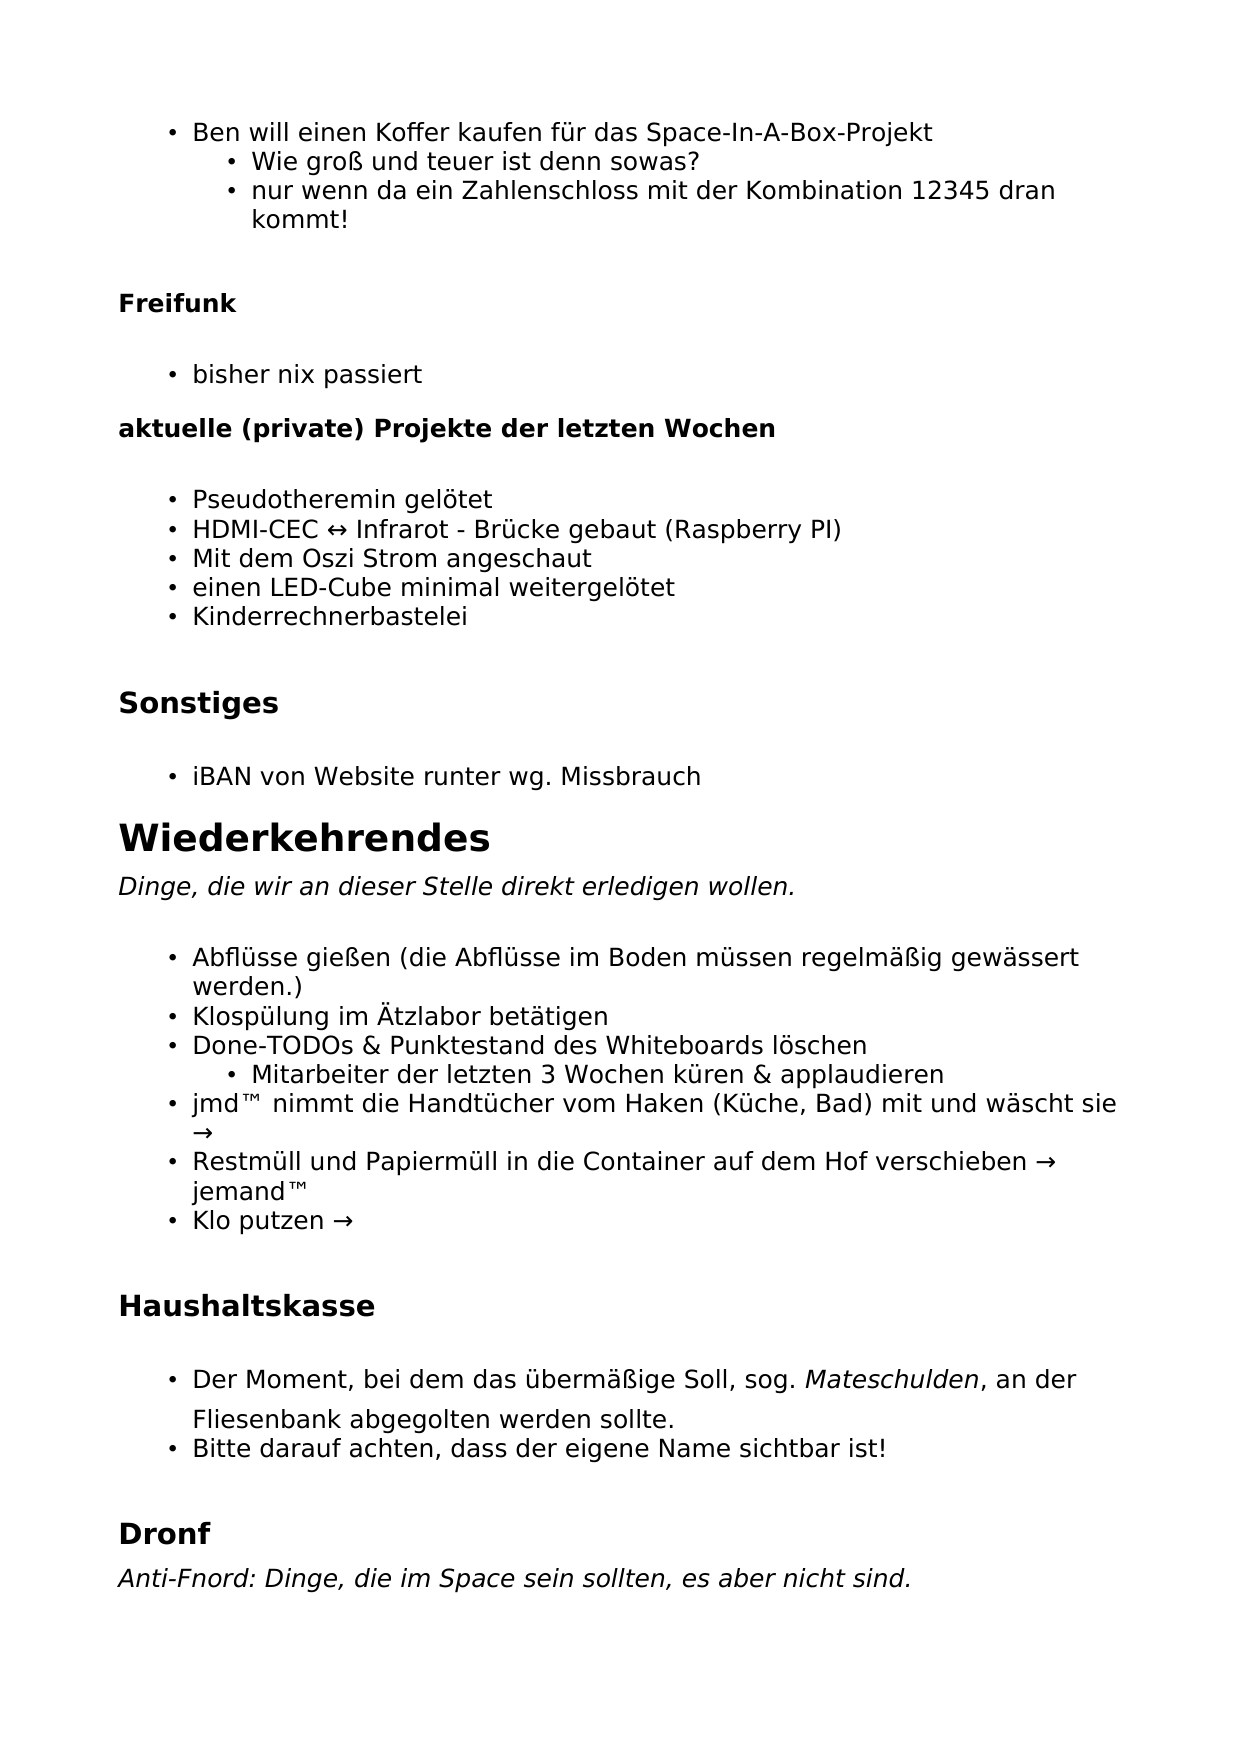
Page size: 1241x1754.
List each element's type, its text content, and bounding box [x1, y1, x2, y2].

list Kinderrechnerbastelei [177, 602, 1122, 632]
list jmd™ nimmt die Handtücher vom Haken (Küche, Bad) mit und wäscht sie → [177, 1089, 1122, 1148]
list einen LED-Cube minimal weitergelötet [177, 573, 1122, 602]
list Mitarbeiter der letzten 3 Wochen küren & applaudieren [236, 1060, 1122, 1089]
subtitle aktuelle (private) Projekte der letzten Wochen [118, 414, 1122, 444]
list Wie groß und teuer ist denn sowas? [236, 147, 1122, 176]
list Ben will einen Koffer kaufen für das Space-In-A-Box-Projekt [177, 118, 1122, 147]
list HDMI-CEC ↔ Infrarot - Brücke gebaut (Raspberry PI) [177, 515, 1122, 544]
subtitle Dronf [118, 1518, 1122, 1552]
list Pseudotheremin gelötet [177, 486, 1122, 515]
subtitle Wiederkehrendes [118, 816, 1122, 860]
subtitle Freifunk [118, 289, 1122, 318]
subtitle Sonstiges [118, 686, 1122, 720]
list Mit dem Oszi Strom angeschaut [177, 544, 1122, 573]
list nur wenn da ein Zahlenschloss mit der Kombination 12345 dran kommt! [236, 176, 1122, 235]
list Der Moment, bei dem das übermäßige Soll, sog. Mateschulden, an der Fliesenbank abgegolten werden sollte. [177, 1366, 1122, 1434]
text Dinge, die wir an dieser Stelle direkt erledigen wollen. [118, 872, 1122, 901]
list Done-TODOs & Punktestand des Whiteboards löschen [177, 1031, 1122, 1060]
list iBAN von Website runter wg. Missbrauch [177, 762, 1122, 791]
subtitle Haushaltskasse [118, 1289, 1122, 1323]
list Bitte darauf achten, dass der eigene Name sichtbar ist! [177, 1434, 1122, 1463]
list Klo putzen → [177, 1206, 1122, 1235]
list Abflüsse gießen (die Abflüsse im Boden müssen regelmäßig gewässert werden.) [177, 943, 1122, 1002]
list Restmüll und Papiermüll in die Container auf dem Hof verschieben → jemand™ [177, 1148, 1122, 1206]
text Anti-Fnord: Dinge, die im Space sein sollten, es aber nicht sind. [118, 1564, 1122, 1593]
list bisher nix passiert [177, 360, 1122, 389]
list Klospülung im Ätzlabor betätigen [177, 1002, 1122, 1031]
